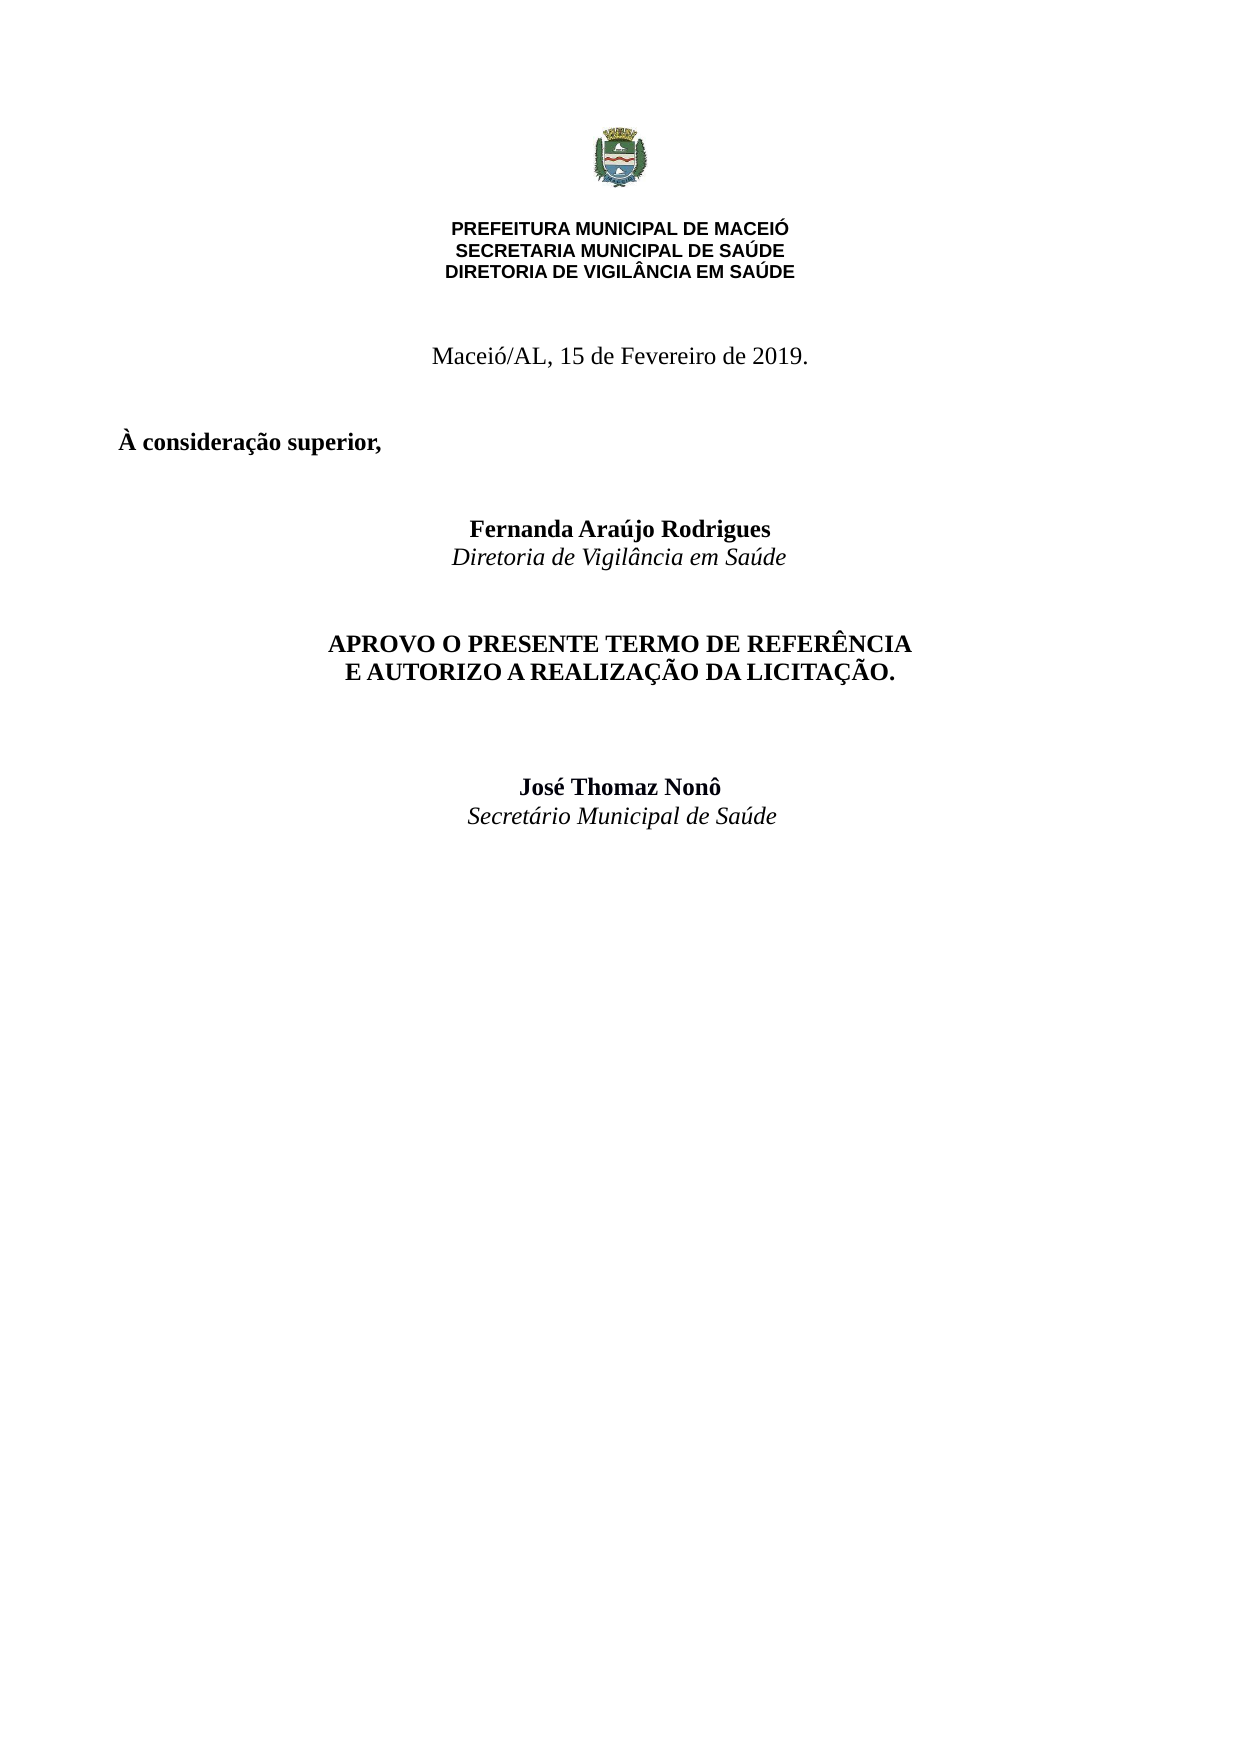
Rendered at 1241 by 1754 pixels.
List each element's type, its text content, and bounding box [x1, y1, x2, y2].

text Maceió/AL, 15 de Fevereiro de 2019. [118, 341, 1122, 370]
text À consideração superior, [118, 427, 1122, 456]
text Fernanda Araújo Rodrigues [118, 514, 1122, 542]
text Secretário Municipal de Saúde [118, 801, 1122, 830]
text José Thomaz Nonô [118, 772, 1122, 801]
picture [595, 129, 646, 185]
text APROVO O PRESENTE TERMO DE REFERÊNCIA [118, 629, 1122, 657]
text Diretoria de Vigilância em Saúde [118, 542, 1122, 571]
text E AUTORIZO A REALIZAÇÃO DA LICITAÇÃO. [118, 657, 1122, 686]
